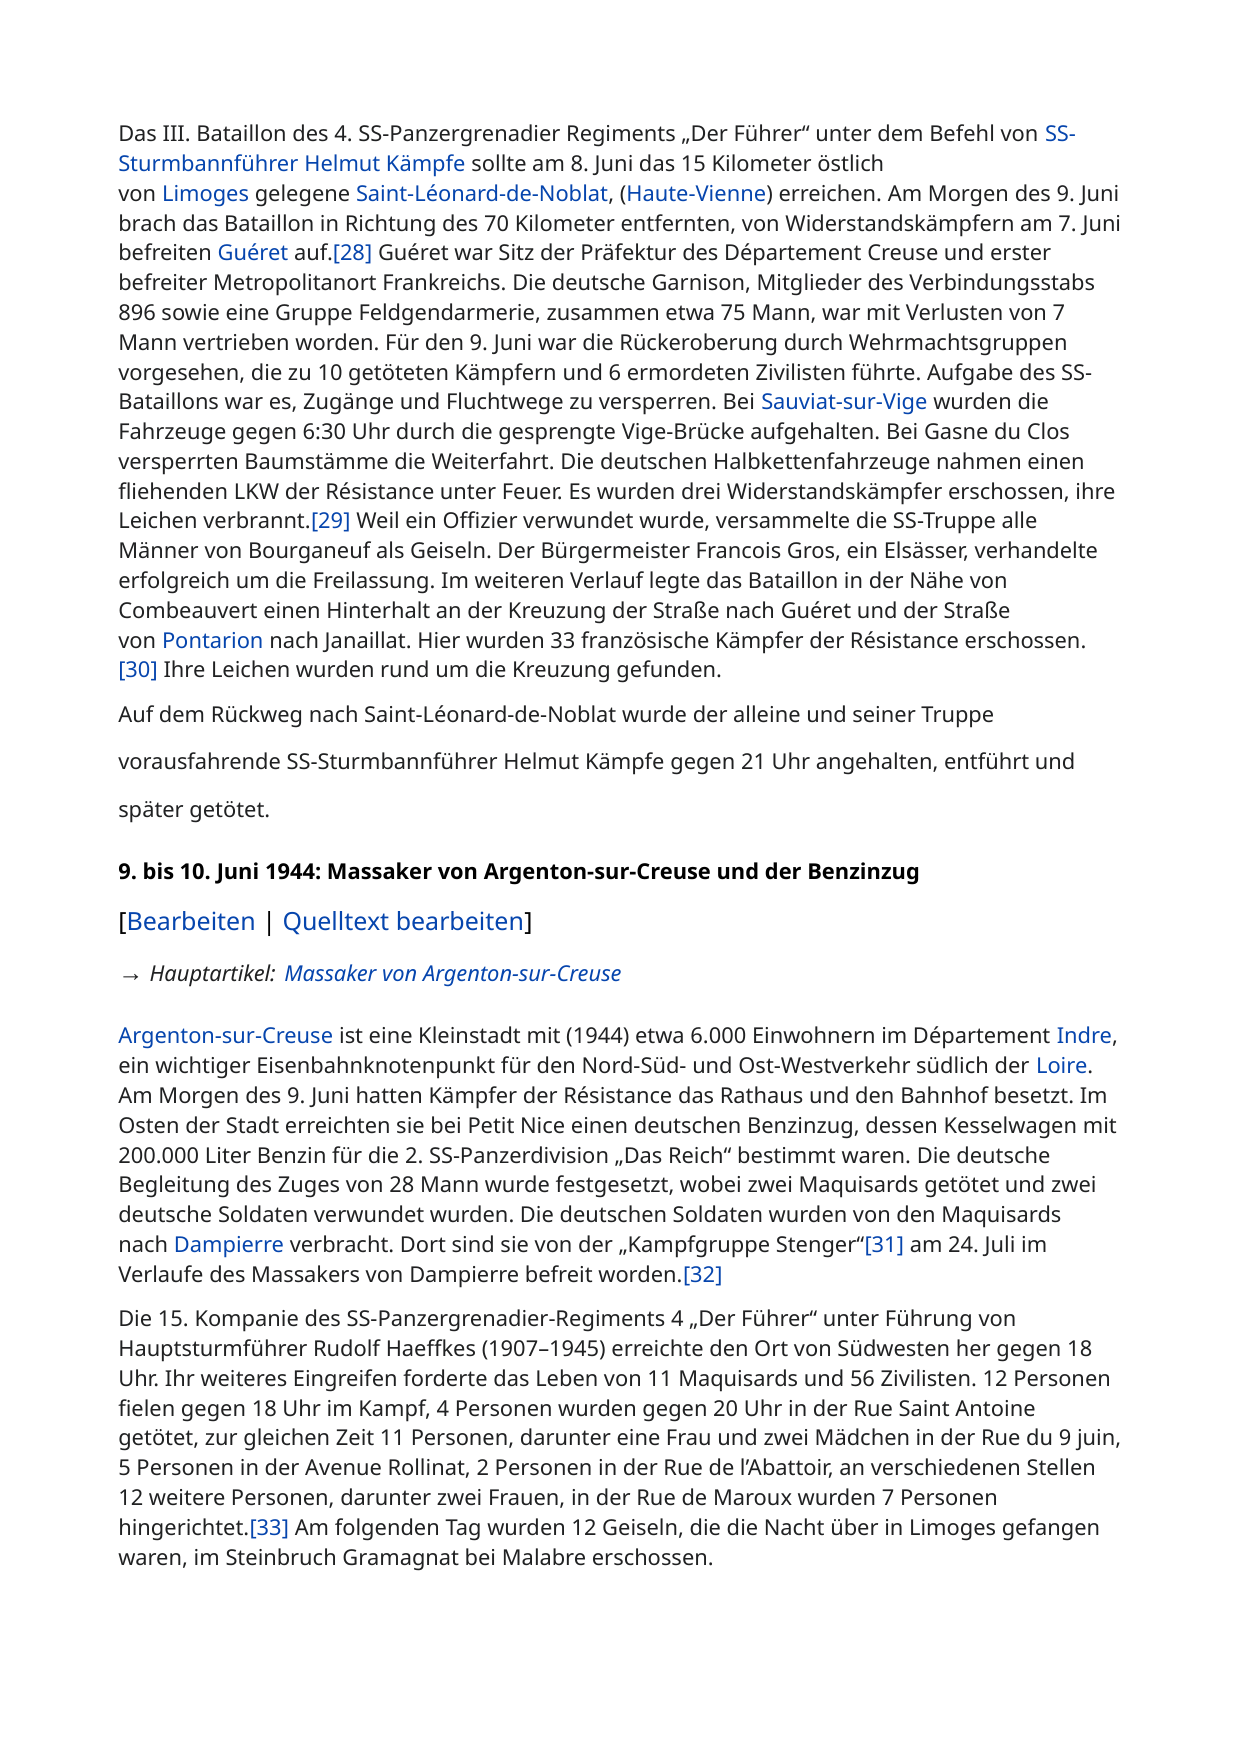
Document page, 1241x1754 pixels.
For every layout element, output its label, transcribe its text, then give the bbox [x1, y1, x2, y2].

text → Hauptartikel: Massaker von Argenton-sur-Creuse [118, 958, 1122, 988]
subtitle 9. bis 10. Juni 1944: Massaker von Argenton-sur-Creuse und der Benzinzug [118, 856, 1122, 886]
text Das III. Bataillon des 4. SS-Panzergrenadier Regiments „Der Führer“ unter dem Befehl von SS-Sturmbannführer Helmut Kämpfe sollte am 8. Juni das 15 Kilometer östlich von Limoges gelegene Saint-Léonard-de-Noblat, (Haute-Vienne) erreichen. Am Morgen des 9. Juni brach das Bataillon in Richtung des 70 Kilometer entfernten, von Widerstandskämpfern am 7. Juni befreiten Guéret auf.[28] Guéret war Sitz der Präfektur des Département Creuse und erster befreiter Metropolitanort Frankreichs. Die deutsche Garnison, Mitglieder des Verbindungsstabs 896 sowie eine Gruppe Feldgendarmerie, zusammen etwa 75 Mann, war mit Verlusten von 7 Mann vertrieben worden. Für den 9. Juni war die Rückeroberung durch Wehrmachtsgruppen vorgesehen, die zu 10 getöteten Kämpfern und 6 ermordeten Zivilisten führte. Aufgabe des SS-Bataillons war es, Zugänge und Fluchtwege zu versperren. Bei Sauviat-sur-Vige wurden die Fahrzeuge gegen 6:30 Uhr durch die gesprengte Vige-Brücke aufgehalten. Bei Gasne du Clos versperrten Baumstämme die Weiterfahrt. Die deutschen Halbkettenfahrzeuge nahmen einen fliehenden LKW der Résistance unter Feuer. Es wurden drei Widerstandskämpfer erschossen, ihre Leichen verbrannt.[29] Weil ein Offizier verwundet wurde, versammelte die SS-Truppe alle Männer von Bourganeuf als Geiseln. Der Bürgermeister Francois Gros, ein Elsässer, verhandelte erfolgreich um die Freilassung. Im weiteren Verlauf legte das Bataillon in der Nähe von Combeauvert einen Hinterhalt an der Kreuzung der Straße nach Guéret und der Straße von Pontarion nach Janaillat. Hier wurden 33 französische Kämpfer der Résistance erschossen.[30] Ihre Leichen wurden rund um die Kreuzung gefunden. [118, 118, 1122, 684]
text Argenton-sur-Creuse ist eine Kleinstadt mit (1944) etwa 6.000 Einwohnern im Département Indre, ein wichtiger Eisenbahnknotenpunkt für den Nord-Süd- und Ost-Westverkehr südlich der Loire. Am Morgen des 9. Juni hatten Kämpfer der Résistance das Rathaus und den Bahnhof besetzt. Im Osten der Stadt erreichten sie bei Petit Nice einen deutschen Benzinzug, dessen Kesselwagen mit 200.000 Liter Benzin für die 2. SS-Panzerdivision „Das Reich“ bestimmt waren. Die deutsche Begleitung des Zuges von 28 Mann wurde festgesetzt, wobei zwei Maquisards getötet und zwei deutsche Soldaten verwundet wurden. Die deutschen Soldaten wurden von den Maquisards nach Dampierre verbracht. Dort sind sie von der „Kampfgruppe Stenger“[31] am 24. Juli im Verlaufe des Massakers von Dampierre befreit worden.[32] [118, 1020, 1122, 1288]
text [Bearbeiten | Quelltext bearbeiten] [118, 904, 1122, 938]
text Die 15. Kompanie des SS-Panzergrenadier-Regiments 4 „Der Führer“ unter Führung von Hauptsturmführer Rudolf Haeffkes (1907–1945) erreichte den Ort von Südwesten her gegen 18 Uhr. Ihr weiteres Eingreifen forderte das Leben von 11 Maquisards und 56 Zivilisten. 12 Personen fielen gegen 18 Uhr im Kampf, 4 Personen wurden gegen 20 Uhr in der Rue Saint Antoine getötet, zur gleichen Zeit 11 Personen, darunter eine Frau und zwei Mädchen in der Rue du 9 juin, 5 Personen in der Avenue Rollinat, 2 Personen in der Rue de l’Abattoir, an verschiedenen Stellen 12 weitere Personen, darunter zwei Frauen, in der Rue de Maroux wurden 7 Personen hingerichtet.[33] Am folgenden Tag wurden 12 Geiseln, die die Nacht über in Limoges gefangen waren, im Steinbruch Gramagnat bei Malabre erschossen. [118, 1303, 1122, 1571]
text Auf dem Rückweg nach Saint-Léonard-de-Noblat wurde der alleine und seiner Truppe vorausfahrende SS-Sturmbannführer Helmut Kämpfe gegen 21 Uhr angehalten, entführt und später getötet. [118, 699, 1122, 824]
